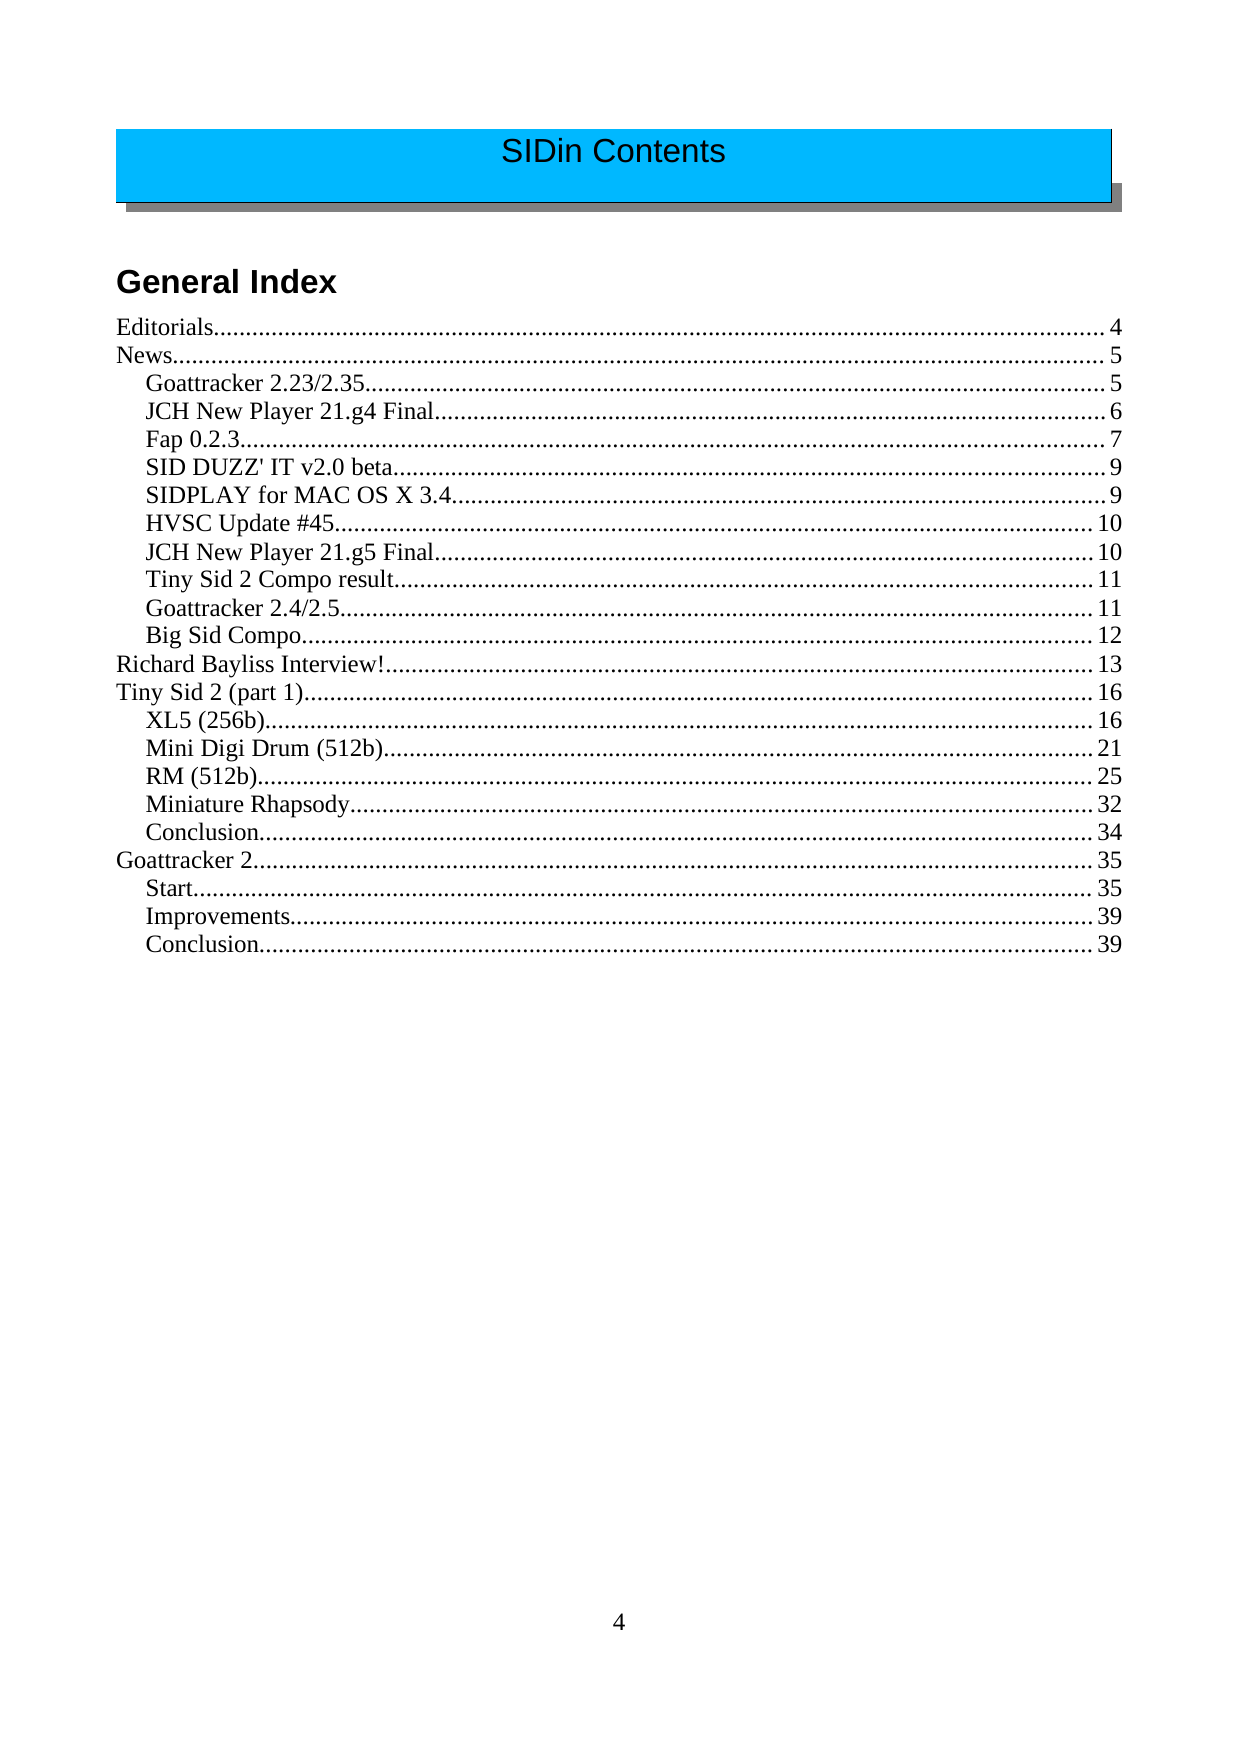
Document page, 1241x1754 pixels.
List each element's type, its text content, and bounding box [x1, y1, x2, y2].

text Tiny Sid 2 (part 1) 16 [116, 677, 1122, 706]
text Conclusion 34 [145, 818, 1122, 846]
text Richard Bayliss Interview! 13 [116, 649, 1122, 677]
text Goattracker 2.23/2.35 5 [145, 369, 1122, 397]
text HVSC Update #45 10 [145, 509, 1122, 537]
text Editorials 4 [116, 313, 1122, 341]
text Improvements 39 [145, 902, 1122, 930]
text Goattracker 2.4/2.5 11 [145, 593, 1122, 621]
text XL5 (256b) 16 [145, 706, 1122, 733]
text Miniature Rhapsody 32 [145, 789, 1122, 818]
text RM (512b) 25 [145, 762, 1122, 789]
text Big Sid Compo 12 [145, 621, 1122, 649]
text SIDin Contents [116, 129, 1111, 172]
text SIDPLAY for MAC OS X 3.4 9 [145, 481, 1122, 509]
text Tiny Sid 2 Compo result 11 [145, 565, 1122, 593]
text Mini Digi Drum (512b) 21 [145, 733, 1122, 762]
subtitle General Index [116, 263, 1122, 301]
text JCH New Player 21.g4 Final 6 [145, 397, 1122, 425]
text Goattracker 2 35 [116, 846, 1122, 874]
text Fap 0.2.3 7 [145, 425, 1122, 453]
text JCH New Player 21.g5 Final 10 [145, 537, 1122, 565]
text Conclusion 39 [145, 930, 1122, 958]
text News 5 [116, 341, 1122, 369]
text SID DUZZ' IT v2.0 beta 9 [145, 453, 1122, 481]
text Start 35 [145, 874, 1122, 902]
